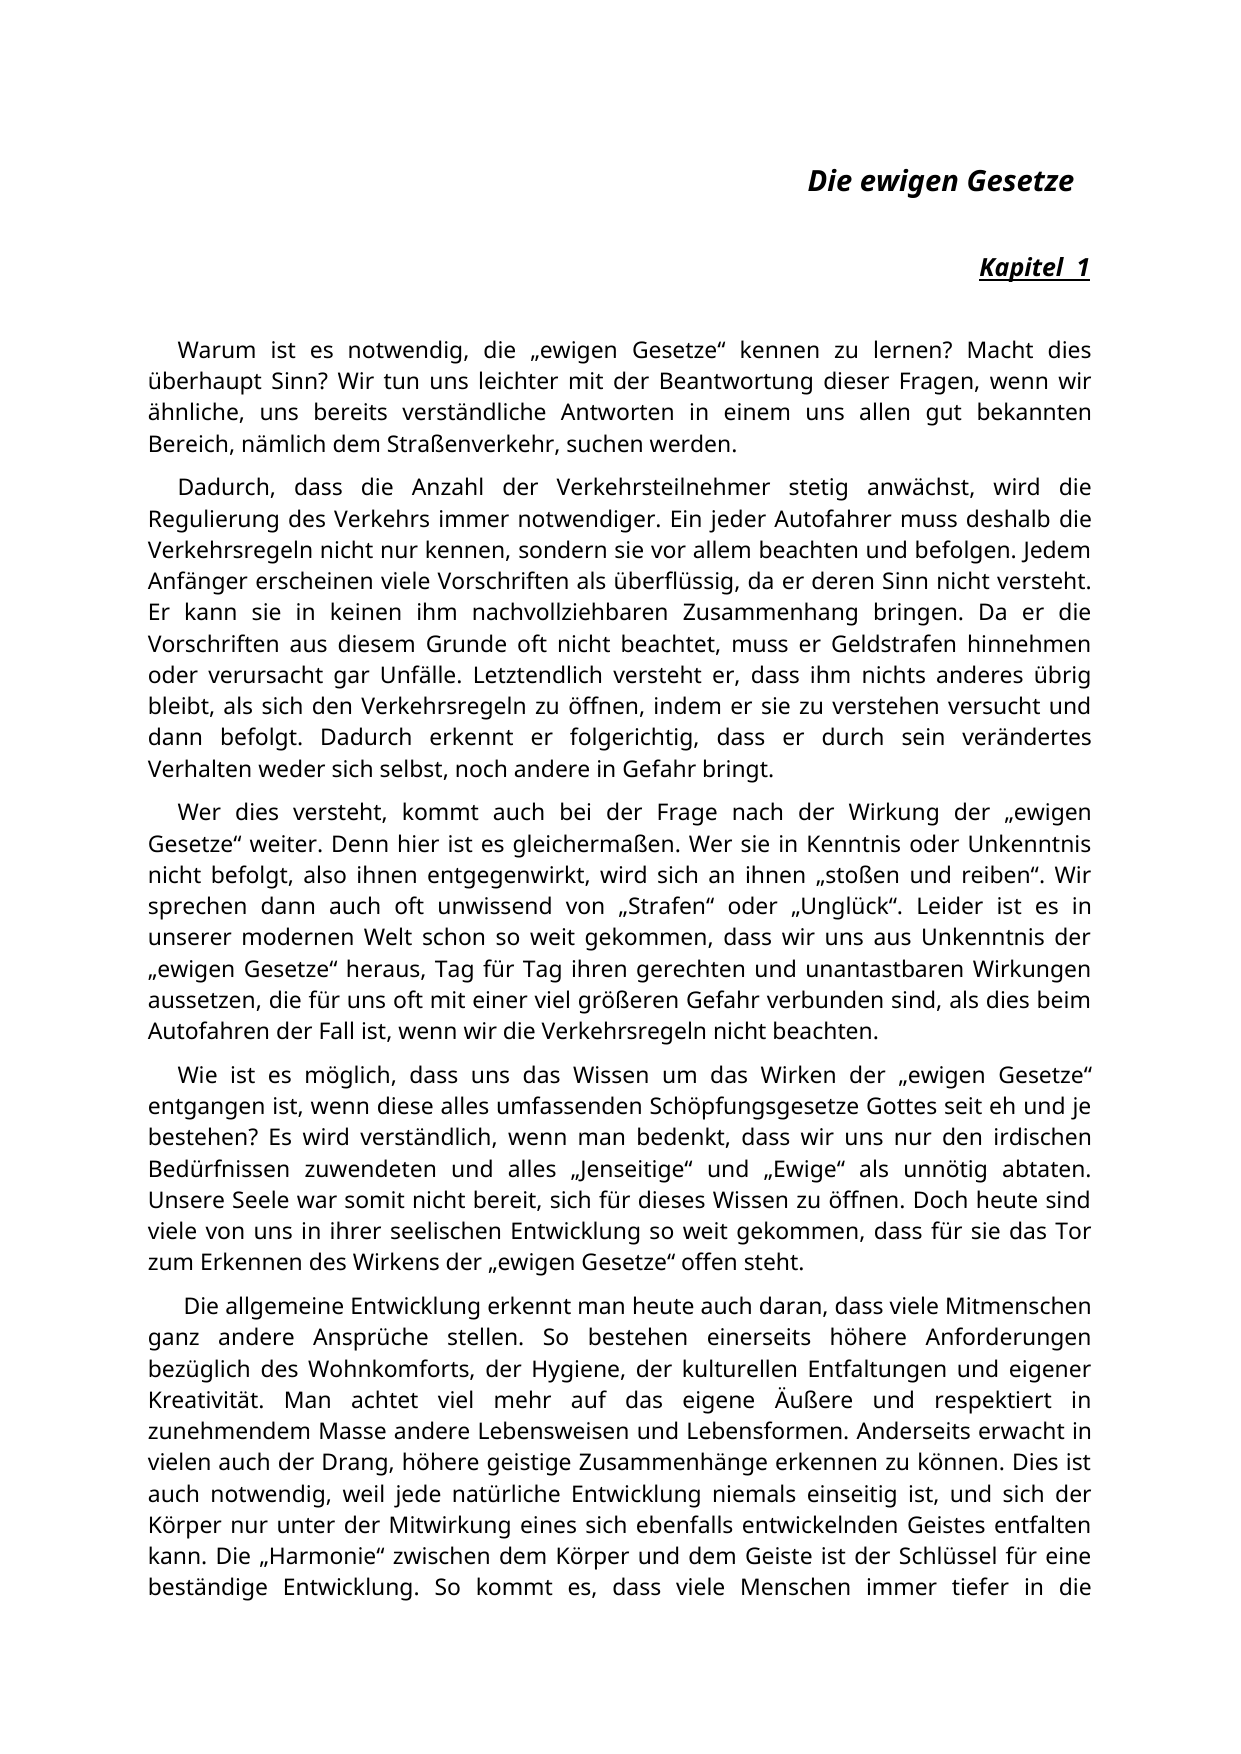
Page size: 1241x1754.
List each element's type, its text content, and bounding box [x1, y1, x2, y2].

text Die allgemeine Entwicklung erkennt man heute auch daran, dass viele Mitmenschen ganz andere Ansprüche stellen. So bestehen einerseits höhere Anforderungen bezüglich des Wohnkomforts, der Hygiene, der kulturellen Entfaltungen und eigener Kreativität. Man achtet viel mehr auf das eigene Äußere und respektiert in zunehmendem Masse andere Lebensweisen und Lebensformen. Anderseits erwacht in vielen auch der Drang, höhere geistige Zusammenhänge erkennen zu können. Dies ist auch notwendig, weil jede natürliche Entwicklung niemals einseitig ist, und sich der Körper nur unter der Mitwirkung eines sich ebenfalls entwickelnden Geistes entfalten kann. Die „Harmonie“ zwischen dem Körper und dem Geiste ist der Schlüssel für eine beständige Entwicklung. So kommt es, dass viele Menschen immer tiefer in die [148, 1290, 1093, 1603]
text Warum ist es notwendig, die „ewigen Gesetze“ kennen zu lernen? Macht dies überhaupt Sinn? Wir tun uns leichter mit der Beantwortung dieser Fragen, wenn wir ähnliche, uns bereits verständliche Antworten in einem uns allen gut bekannten Bereich, nämlich dem Straßenverkehr, suchen werden. [148, 334, 1093, 459]
text Wie ist es möglich, dass uns das Wissen um das Wirken der „ewigen Gesetze“ entgangen ist, wenn diese alles umfassenden Schöpfungsgesetze Gottes seit eh und je bestehen? Es wird verständlich, wenn man bedenkt, dass wir uns nur den irdischen Bedürfnissen zuwendeten und alles „Jenseitige“ und „Ewige“ als unnötig abtaten. Unsere Seele war somit nicht bereit, sich für dieses Wissen zu öffnen. Doch heute sind viele von uns in ihrer seelischen Entwicklung so weit gekommen, dass für sie das Tor zum Erkennen des Wirkens der „ewigen Gesetze“ offen steht. [148, 1059, 1093, 1278]
text Dadurch, dass die Anzahl der Verkehrsteilnehmer stetig anwächst, wird die Regulierung des Verkehrs immer notwendiger. Ein jeder Autofahrer muss deshalb die Verkehrsregeln nicht nur kennen, sondern sie vor allem beachten und befolgen. Jedem Anfänger erscheinen viele Vorschriften als überflüssig, da er deren Sinn nicht versteht. Er kann sie in keinen ihm nachvollziehbaren Zusammenhang bringen. Da er die Vorschriften aus diesem Grunde oft nicht beachtet, muss er Geldstrafen hinnehmen oder verursacht gar Unfälle. Letztendlich versteht er, dass ihm nichts anderes übrig bleibt, als sich den Verkehrsregeln zu öffnen, indem er sie zu verstehen versucht und dann befolgt. Dadurch erkennt er folgerichtig, dass er durch sein verändertes Verhalten weder sich selbst, noch andere in Gefahr bringt. [148, 471, 1093, 784]
text Die ewigen Gesetze [148, 160, 1093, 200]
text Wer dies versteht, kommt auch bei der Frage nach der Wirkung der „ewigen Gesetze“ weiter. Denn hier ist es gleichermaßen. Wer sie in Kenntnis oder Unkenntnis nicht befolgt, also ihnen entgegenwirkt, wird sich an ihnen „stoßen und reiben“. Wir sprechen dann auch oft unwissend von „Strafen“ oder „Unglück“. Leider ist es in unserer modernen Welt schon so weit gekommen, dass wir uns aus Unkenntnis der „ewigen Gesetze“ heraus, Tag für Tag ihren gerechten und unantastbaren Wirkungen aussetzen, die für uns oft mit einer viel größeren Gefahr verbunden sind, als dies beim Autofahren der Fall ist, wenn wir die Verkehrsregeln nicht beachten. [148, 796, 1093, 1046]
text Kapitel 1 [148, 250, 1093, 284]
